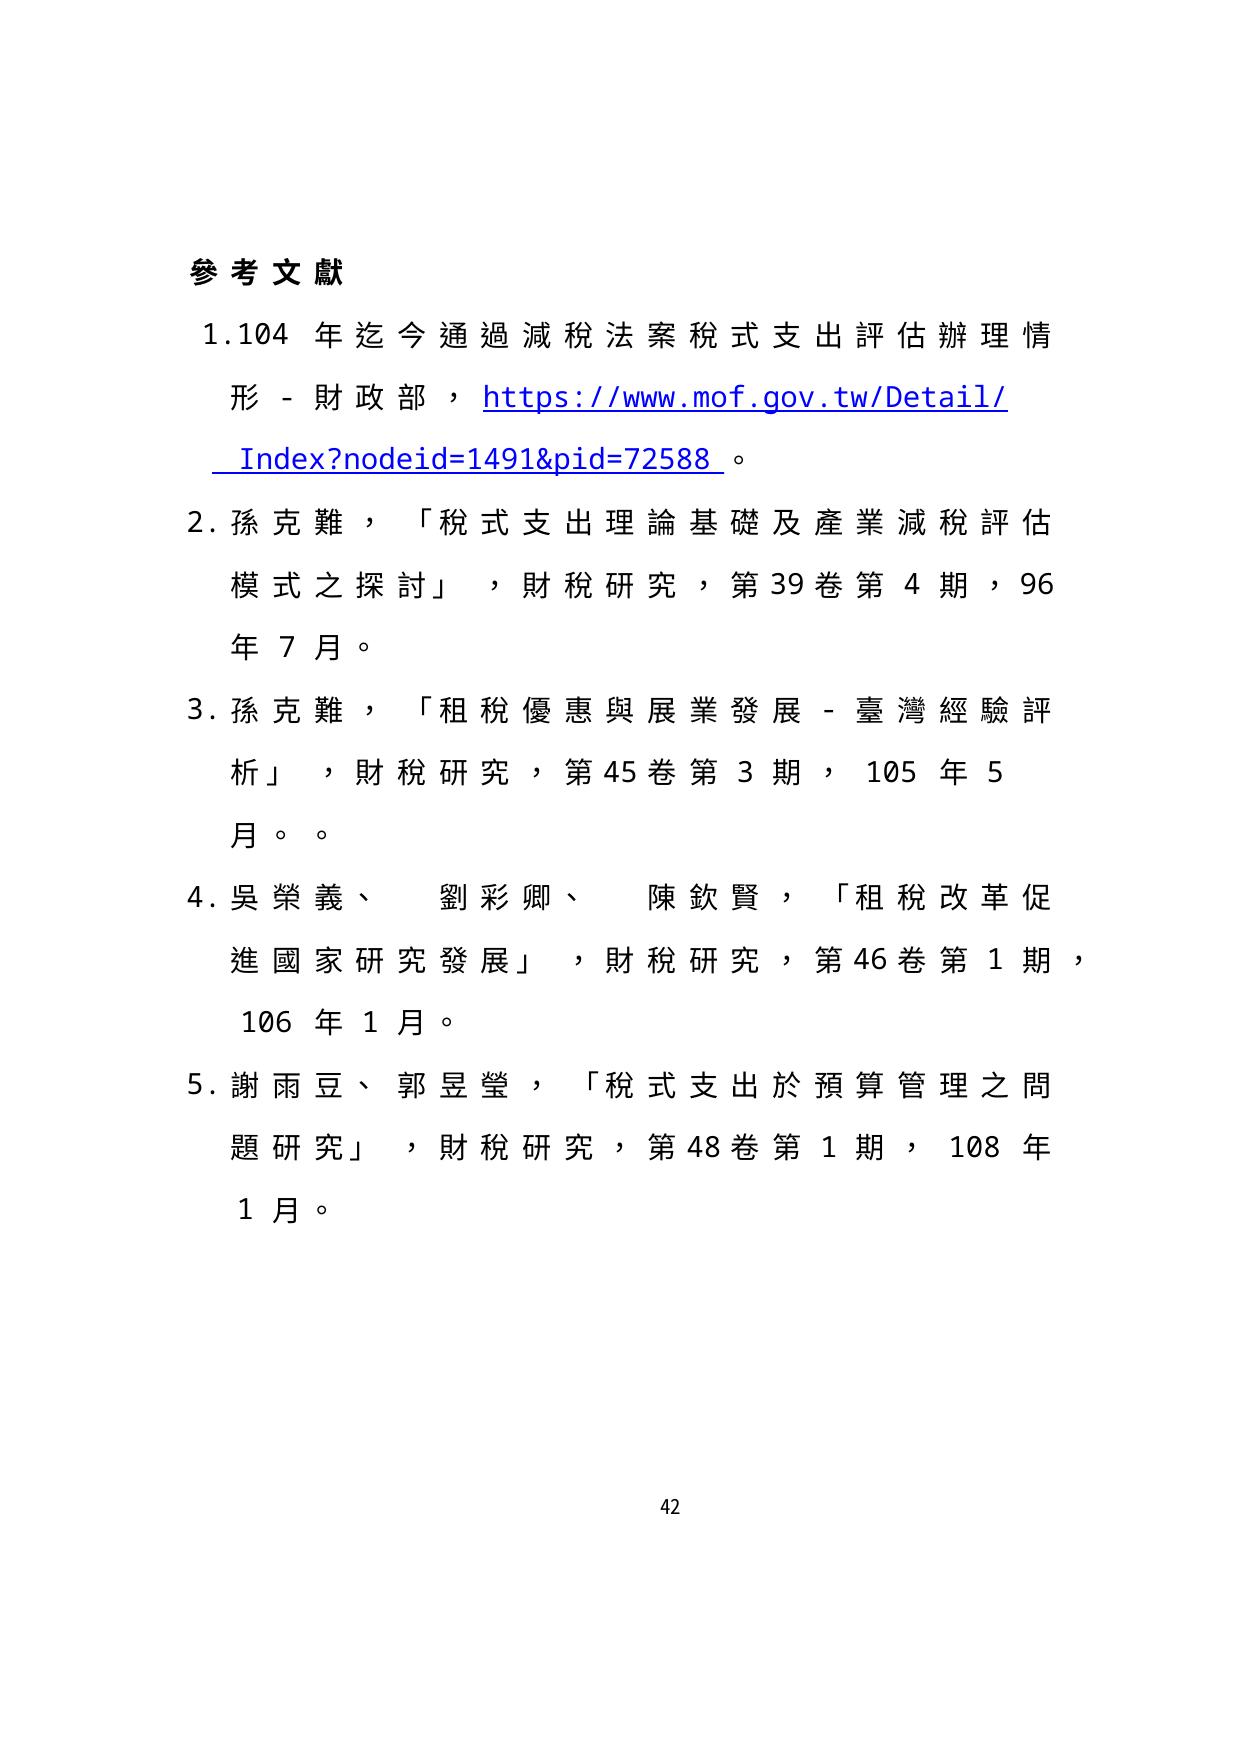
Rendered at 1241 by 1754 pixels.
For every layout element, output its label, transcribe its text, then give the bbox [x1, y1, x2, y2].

text 參考文獻 [183, 229, 1058, 292]
text 1.104年迄今通過減稅法案稅式支出評估辦理情形-財政部，https://www.mof.gov.tw/Detail/Index?nodeid=1491&pid=72588。 [183, 292, 1058, 479]
text 2.孫克難，「稅式支出理論基礎及產業減稅評估模式之探討」，財稅研究，第39卷第4期，96年7月。 [183, 479, 1058, 667]
text 3.孫克難，「租稅優惠與展業發展-臺灣經驗評析」，財稅研究，第45卷第3期，105年5月。。 [183, 667, 1058, 854]
text 5.謝雨豆、郭昱瑩，「稅式支出於預算管理之問題研究」，財稅研究，第48卷第1期，108年1月。 [183, 1042, 1058, 1229]
text 4.吳榮義、 劉彩卿、 陳欽賢，「租稅改革促進國家研究發展」，財稅研究，第46卷第1期，106年1月。 [183, 854, 1058, 1042]
